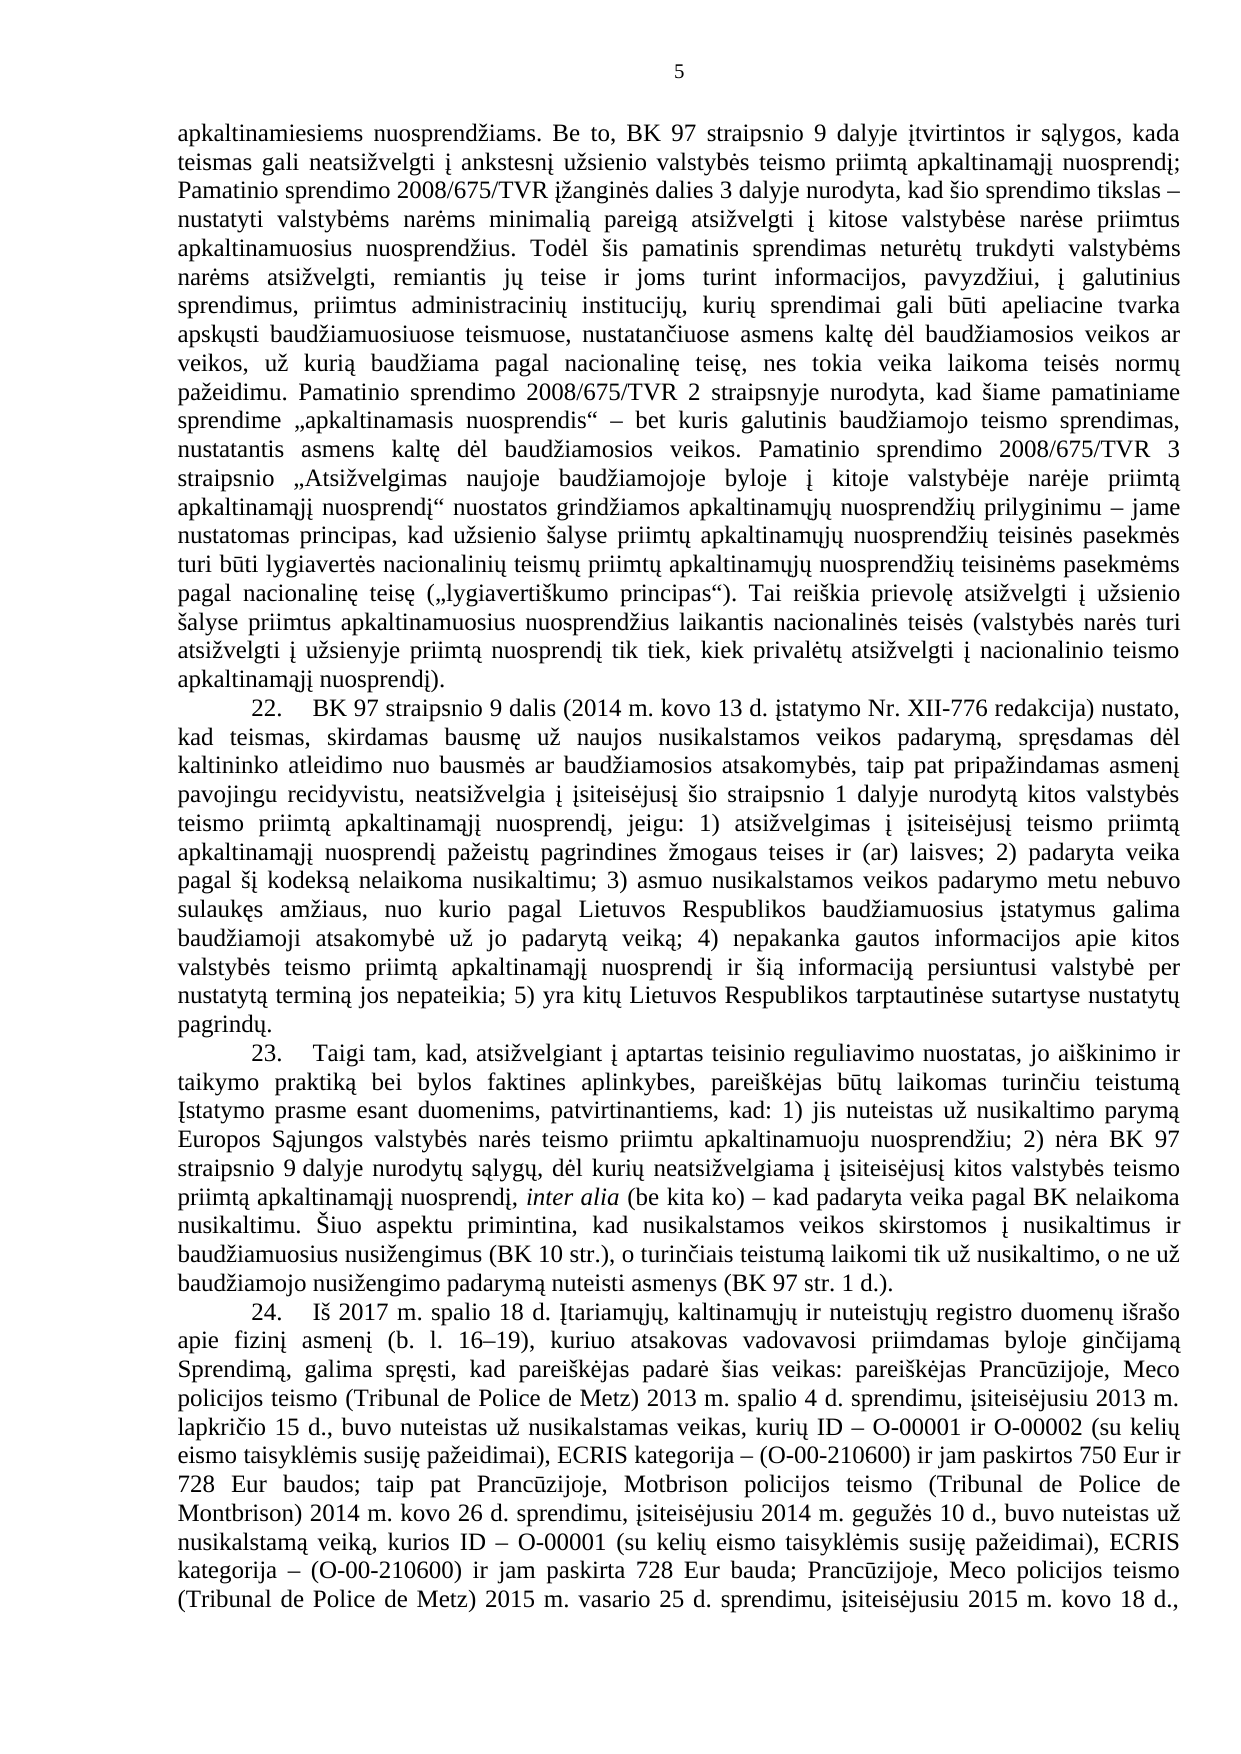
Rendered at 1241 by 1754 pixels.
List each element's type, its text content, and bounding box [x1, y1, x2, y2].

text 23. Taigi tam, kad, atsižvelgiant į aptartas teisinio reguliavimo nuostatas, jo aiškinimo ir taikymo praktiką bei bylos faktines aplinkybes, pareiškėjas būtų laikomas turinčiu teistumą Įstatymo prasme esant duomenims, patvirtinantiems, kad: 1) jis nuteistas už nusikaltimo parymą Europos Sąjungos valstybės narės teismo priimtu apkaltinamuoju nuosprendžiu; 2) nėra BK 97 straipsnio 9 dalyje nurodytų sąlygų, dėl kurių neatsižvelgiama į įsiteisėjusį kitos valstybės teismo priimtą apkaltinamąjį nuosprendį, inter alia (be kita ko) – kad padaryta veika pagal BK nelaikoma nusikaltimu. Šiuo aspektu primintina, kad nusikalstamos veikos skirstomos į nusikaltimus ir baudžiamuosius nusižengimus (BK 10 str.), o turinčiais teistumą laikomi tik už nusikaltimo, o ne už baudžiamojo nusižengimo padarymą nuteisti asmenys (BK 97 str. 1 d.). [177, 1038, 1181, 1297]
text 22. BK 97 straipsnio 9 dalis (2014 m. kovo 13 d. įstatymo Nr. XII-776 redakcija) nustato, kad teismas, skirdamas bausmę už naujos nusikalstamos veikos padarymą, spręsdamas dėl kaltininko atleidimo nuo bausmės ar baudžiamosios atsakomybės, taip pat pripažindamas asmenį pavojingu recidyvistu, neatsižvelgia į įsiteisėjusį šio straipsnio 1 dalyje nurodytą kitos valstybės teismo priimtą apkaltinamąjį nuosprendį, jeigu: 1) atsižvelgimas į įsiteisėjusį teismo priimtą apkaltinamąjį nuosprendį pažeistų pagrindines žmogaus teises ir (ar) laisves; 2) padaryta veika pagal šį kodeksą nelaikoma nusikaltimu; 3) asmuo nusikalstamos veikos padarymo metu nebuvo sulaukęs amžiaus, nuo kurio pagal Lietuvos Respublikos baudžiamuosius įstatymus galima baudžiamoji atsakomybė už jo padarytą veiką; 4) nepakanka gautos informacijos apie kitos valstybės teismo priimtą apkaltinamąjį nuosprendį ir šią informaciją persiuntusi valstybė per nustatytą terminą jos nepateikia; 5) yra kitų Lietuvos Respublikos tarptautinėse sutartyse nustatytų pagrindų. [177, 693, 1181, 1038]
text 24. Iš 2017 m. spalio 18 d. Įtariamųjų, kaltinamųjų ir nuteistųjų registro duomenų išrašo apie fizinį asmenį (b. l. 16–19), kuriuo atsakovas vadovavosi priimdamas byloje ginčijamą Sprendimą, galima spręsti, kad pareiškėjas padarė šias veikas: pareiškėjas Prancūzijoje, Meco policijos teismo (Tribunal de Police de Metz) 2013 m. spalio 4 d. sprendimu, įsiteisėjusiu 2013 m. lapkričio 15 d., buvo nuteistas už nusikalstamas veikas, kurių ID – O-00001 ir O-00002 (su kelių eismo taisyklėmis susiję pažeidimai), ECRIS kategorija – (O-00-210600) ir jam paskirtos 750 Eur ir 728 Eur baudos; taip pat Prancūzijoje, Motbrison policijos teismo (Tribunal de Police de Montbrison) 2014 m. kovo 26 d. sprendimu, įsiteisėjusiu 2014 m. gegužės 10 d., buvo nuteistas už nusikalstamą veiką, kurios ID – O-00001 (su kelių eismo taisyklėmis susiję pažeidimai), ECRIS kategorija – (O-00-210600) ir jam paskirta 728 Eur bauda; Prancūzijoje, Meco policijos teismo (Tribunal de Police de Metz) 2015 m. vasario 25 d. sprendimu, įsiteisėjusiu 2015 m. kovo 18 d., [177, 1297, 1181, 1613]
text apkaltinamiesiems nuosprendžiams. Be to, BK 97 straipsnio 9 dalyje įtvirtintos ir sąlygos, kada teismas gali neatsižvelgti į ankstesnį užsienio valstybės teismo priimtą apkaltinamąjį nuosprendį; Pamatinio sprendimo 2008/675/TVR įžanginės dalies 3 dalyje nurodyta, kad šio sprendimo tikslas – nustatyti valstybėms narėms minimalią pareigą atsižvelgti į kitose valstybėse narėse priimtus apkaltinamuosius nuosprendžius. Todėl šis pamatinis sprendimas neturėtų trukdyti valstybėms narėms atsižvelgti, remiantis jų teise ir joms turint informacijos, pavyzdžiui, į galutinius sprendimus, priimtus administracinių institucijų, kurių sprendimai gali būti apeliacine tvarka apskųsti baudžiamuosiuose teismuose, nustatančiuose asmens kaltę dėl baudžiamosios veikos ar veikos, už kurią baudžiama pagal nacionalinę teisę, nes tokia veika laikoma teisės normų pažeidimu. Pamatinio sprendimo 2008/675/TVR 2 straipsnyje nurodyta, kad šiame pamatiniame sprendime „apkaltinamasis nuosprendis“ – bet kuris galutinis baudžiamojo teismo sprendimas, nustatantis asmens kaltę dėl baudžiamosios veikos. Pamatinio sprendimo 2008/675/TVR 3 straipsnio „Atsižvelgimas naujoje baudžiamojoje byloje į kitoje valstybėje narėje priimtą apkaltinamąjį nuosprendį“ nuostatos grindžiamos apkaltinamųjų nuosprendžių prilyginimu – jame nustatomas principas, kad užsienio šalyse priimtų apkaltinamųjų nuosprendžių teisinės pasekmės turi būti lygiavertės nacionalinių teismų priimtų apkaltinamųjų nuosprendžių teisinėms pasekmėms pagal nacionalinę teisę („lygiavertiškumo principas“). Tai reiškia prievolę atsižvelgti į užsienio šalyse priimtus apkaltinamuosius nuosprendžius laikantis nacionalinės teisės (valstybės narės turi atsižvelgti į užsienyje priimtą nuosprendį tik tiek, kiek privalėtų atsižvelgti į nacionalinio teismo apkaltinamąjį nuosprendį). [177, 118, 1181, 693]
